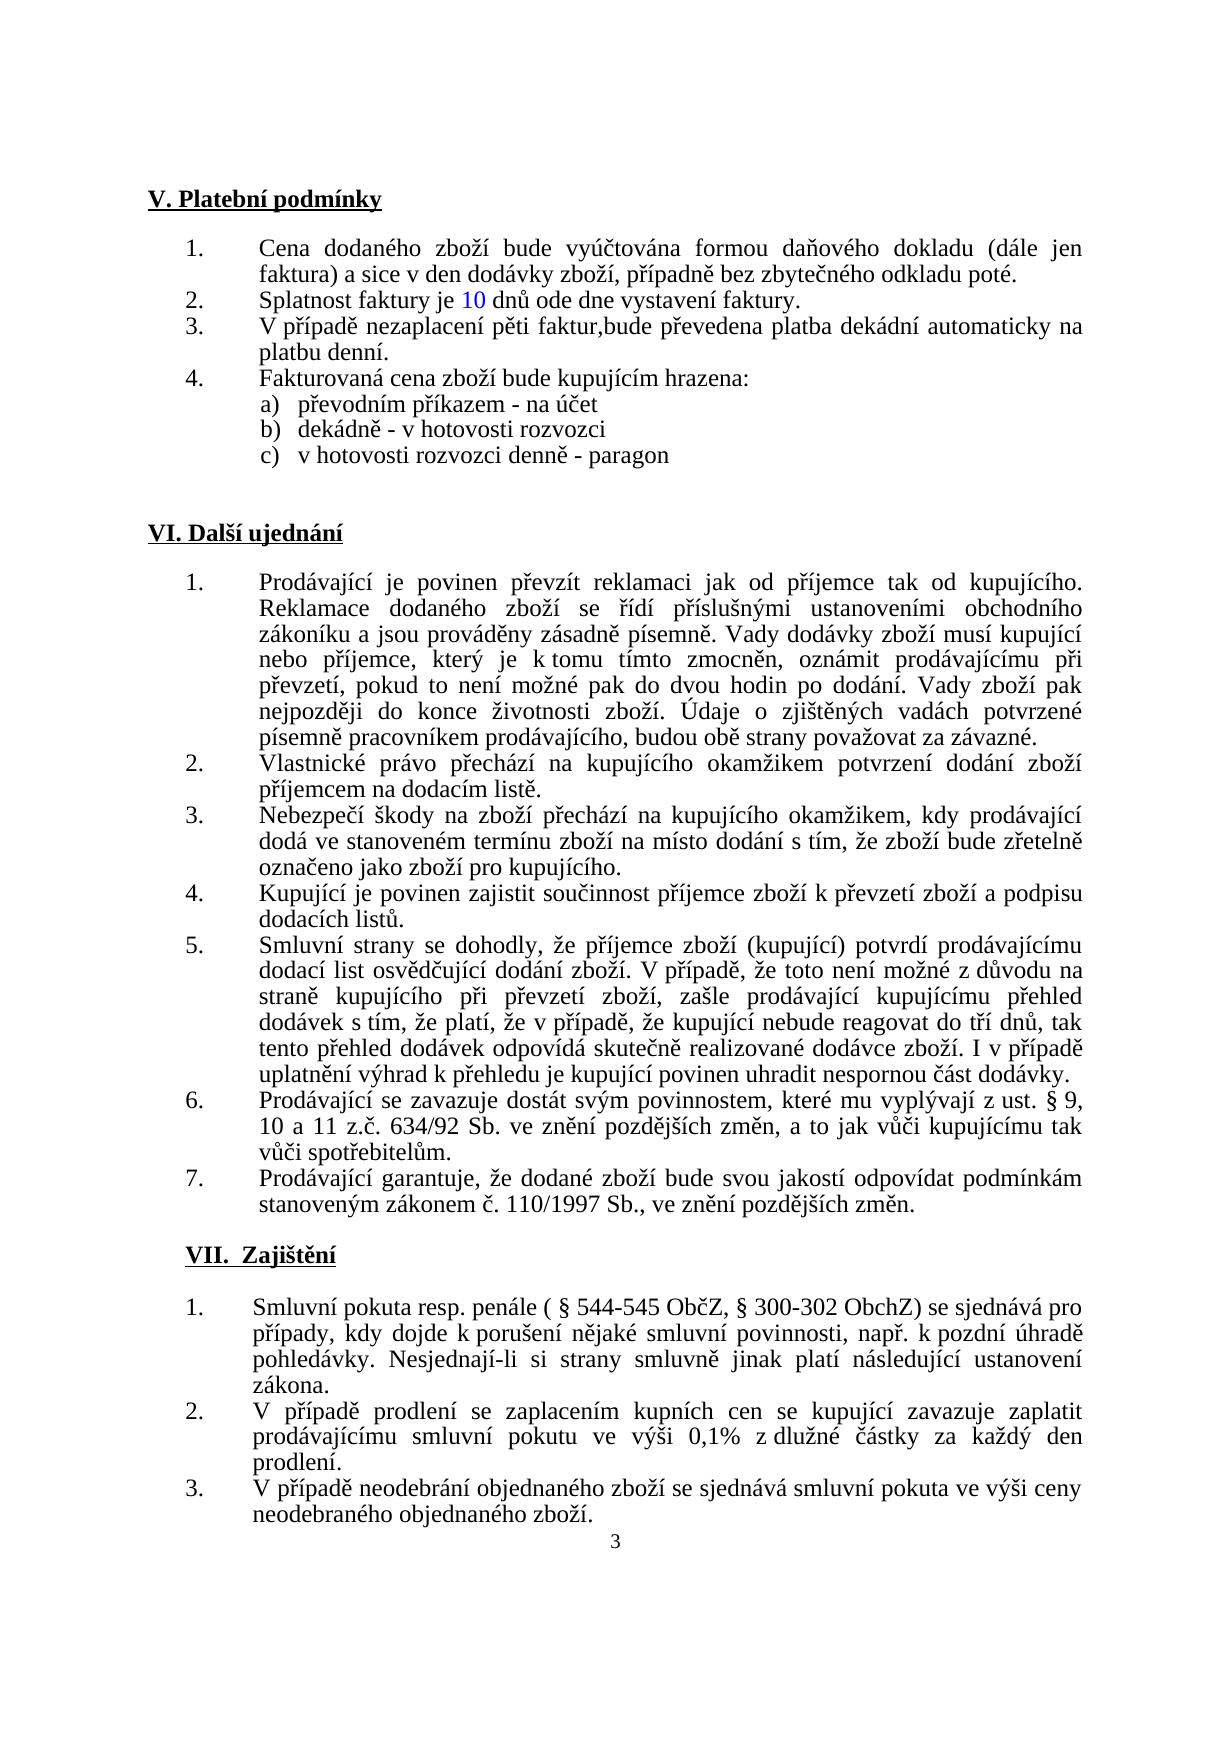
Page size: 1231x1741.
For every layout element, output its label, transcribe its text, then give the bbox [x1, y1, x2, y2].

text V. Platební podmínky [148, 187, 1083, 213]
list dekádně - v hotovosti rozvozci [260, 417, 1083, 443]
list V případě neodebrání objednaného zboží se sjednává smluvní pokuta ve výši ceny neodebraného objednaného zboží. [185, 1476, 1083, 1528]
list Kupující je povinen zajistit součinnost příjemce zboží k převzetí zboží a podpisu dodacích listů. [185, 881, 1083, 932]
list Splatnost faktury je 10 dnů ode dne vystavení faktury. [185, 288, 1083, 314]
list Nebezpečí škody na zboží přechází na kupujícího okamžikem, kdy prodávající dodá ve stanoveném termínu zboží na místo dodání s tím, že zboží bude zřetelně označeno jako zboží pro kupujícího. [185, 803, 1083, 881]
text VII. Zajištění [185, 1243, 1083, 1269]
list Prodávající garantuje, že dodané zboží bude svou jakostí odpovídat podmínkám stanoveným zákonem č. 110/1997 Sb., ve znění pozdějších změn. [185, 1166, 1083, 1217]
list převodním příkazem - na účet [260, 391, 1083, 417]
list Prodávající je povinen převzít reklamaci jak od příjemce tak od kupujícího. Reklamace dodaného zboží se řídí příslušnými ustanoveními obchodního zákoníku a jsou prováděny zásadně písemně. Vady dodávky zboží musí kupující nebo příjemce, který je k tomu tímto zmocněn, oznámit prodávajícímu při převzetí, pokud to není možné pak do dvou hodin po dodání. Vady zboží pak nejpozději do konce životnosti zboží. Údaje o zjištěných vadách potvrzené písemně pracovníkem prodávajícího, budou obě strany považovat za závazné. [185, 570, 1083, 751]
list V případě prodlení se zaplacením kupních cen se kupující zavazuje zaplatit prodávajícímu smluvní pokutu ve výši 0,1% z dlužné částky za každý den prodlení. [185, 1398, 1083, 1476]
text VI. Další ujednání [148, 521, 1083, 546]
list Cena dodaného zboží bude vyúčtována formou daňového dokladu (dále jen faktura) a sice v den dodávky zboží, případně bez zbytečného odkladu poté. [185, 236, 1083, 288]
list Smluvní pokuta resp. penále ( § 544-545 ObčZ, § 300-302 ObchZ) se sjednává pro [185, 1295, 1083, 1321]
list Prodávající se zavazuje dostát svým povinnostem, které mu vyplývají z ust. § 9, 10 a 11 z.č. 634/92 Sb. ve znění pozdějších změn, a to jak vůči kupujícímu tak vůči spotřebitelům. [185, 1088, 1083, 1166]
text případy, kdy dojde k porušení nějaké smluvní povinnosti, např. k pozdní úhradě pohledávky. Nesjednají-li si strany smluvně jinak platí následující ustanovení zákona. [252, 1321, 1083, 1398]
list Smluvní strany se dohodly, že příjemce zboží (kupující) potvrdí prodávajícímu dodací list osvědčující dodání zboží. V případě, že toto není možné z důvodu na straně kupujícího při převzetí zboží, zašle prodávající kupujícímu přehled dodávek s tím, že platí, že v případě, že kupující nebude reagovat do tří dnů, tak tento přehled dodávek odpovídá skutečně realizované dodávce zboží. I v případě uplatnění výhrad k přehledu je kupující povinen uhradit nespornou část dodávky. [185, 932, 1083, 1088]
list Fakturovaná cena zboží bude kupujícím hrazena: [185, 366, 1083, 391]
list V případě nezaplacení pěti faktur,bude převedena platba dekádní automaticky na platbu denní. [185, 314, 1083, 366]
list v hotovosti rozvozci denně - paragon [260, 443, 1083, 469]
list Vlastnické právo přechází na kupujícího okamžikem potvrzení dodání zboží příjemcem na dodacím listě. [185, 751, 1083, 803]
